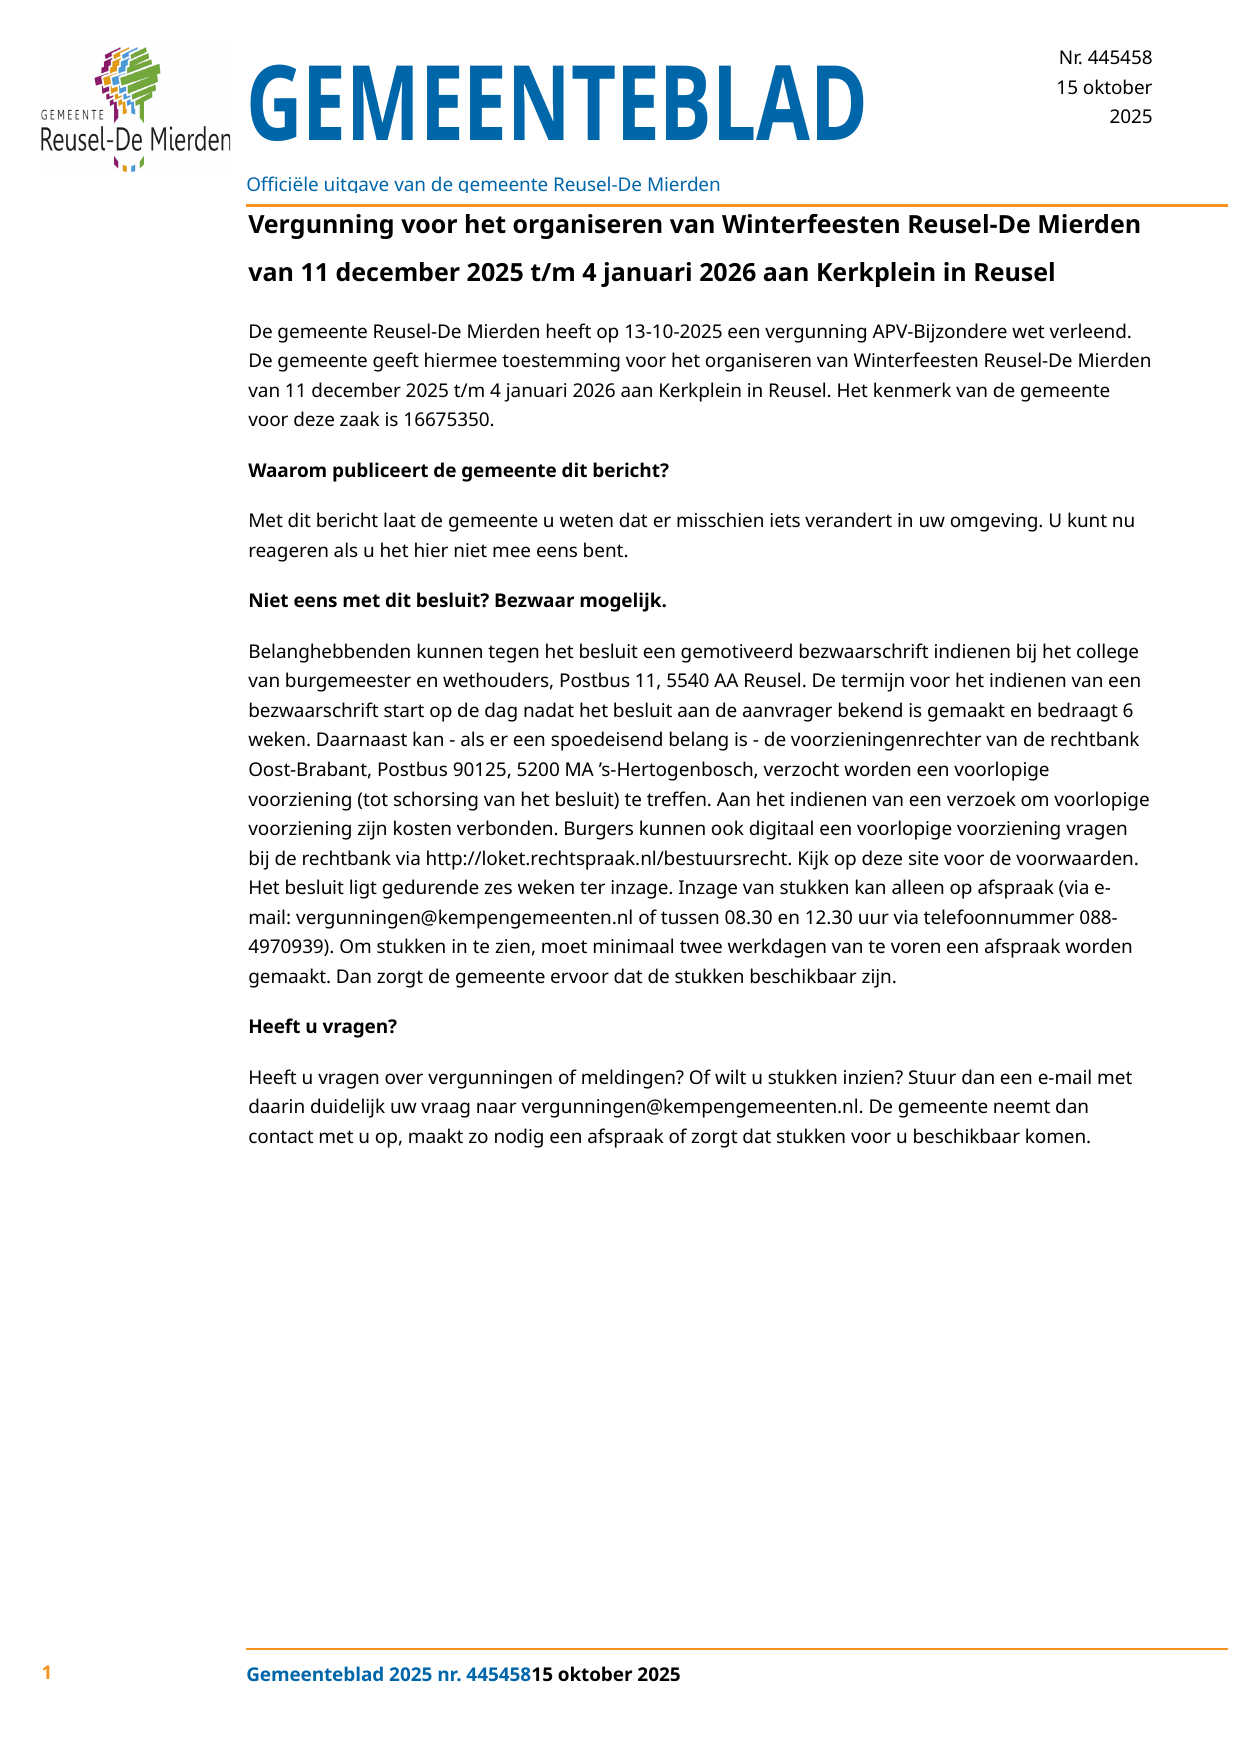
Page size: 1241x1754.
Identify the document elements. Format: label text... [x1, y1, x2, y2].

text Heeft u vragen? [248, 1014, 1152, 1039]
text Heeft u vragen over vergunningen of meldingen? Of wilt u stukken inzien? Stuur dan een e-mail met daarin duidelijk uw vraag naar vergunningen@kempengemeenten.nl. De gemeente neemt dan contact met u op, maakt zo nodig een afspraak of zorgt dat stukken voor u beschikbaar komen. [248, 1064, 1152, 1149]
picture [41, 47, 231, 172]
text Belanghebbenden kunnen tegen het besluit een gemotiveerd bezwaarschrift indienen bij het college van burgemeester en wethouders, Postbus 11, 5540 AA Reusel. De termijn voor het indienen van een bezwaarschrift start op de dag nadat het besluit aan de aanvrager bekend is gemaakt en bedraagt 6 weken. Daarnaast kan - als er een spoedeisend belang is - de voorzieningenrechter van de rechtbank Oost-Brabant, Postbus 90125, 5200 MA ’s-Hertogenbosch, verzocht worden een voorlopige voorziening (tot schorsing van het besluit) te treffen. Aan het indienen van een verzoek om voorlopige voorziening zijn kosten verbonden. Burgers kunnen ook digitaal een voorlopige voorziening vragen bij de rechtbank via http://loket.rechtspraak.nl/bestuursrecht. Kijk op deze site voor de voorwaarden. Het besluit ligt gedurende zes weken ter inzage. Inzage van stukken kan alleen op afspraak (via e-mail: vergunningen@kempengemeenten.nl of tussen 08.30 en 12.30 uur via telefoonnummer 088-4970939). Om stukken in te zien, moet minimaal twee werkdagen van te voren een afspraak worden gemaakt. Dan zorgt de gemeente ervoor dat de stukken beschikbaar zijn. [248, 638, 1152, 989]
text Waarom publiceert de gemeente dit bericht? [248, 457, 1152, 483]
text De gemeente Reusel-De Mierden heeft op 13-10-2025 een vergunning APV-Bijzondere wet verleend. De gemeente geeft hiermee toestemming voor het organiseren van Winterfeesten Reusel-De Mierden van 11 december 2025 t/m 4 januari 2026 aan Kerkplein in Reusel. Het kenmerk van de gemeente voor deze zaak is 16675350. [248, 318, 1152, 432]
text Vergunning voor het organiseren van Winterfeesten Reusel-De Mierden van 11 december 2025 t/m 4 januari 2026 aan Kerkplein in Reusel [248, 207, 1152, 288]
text Niet eens met dit besluit? Bezwaar mogelijk. [248, 587, 1152, 613]
text Met dit bericht laat de gemeente u weten dat er misschien iets verandert in uw omgeving. U kunt nu reageren als u het hier niet mee eens bent. [248, 507, 1152, 563]
